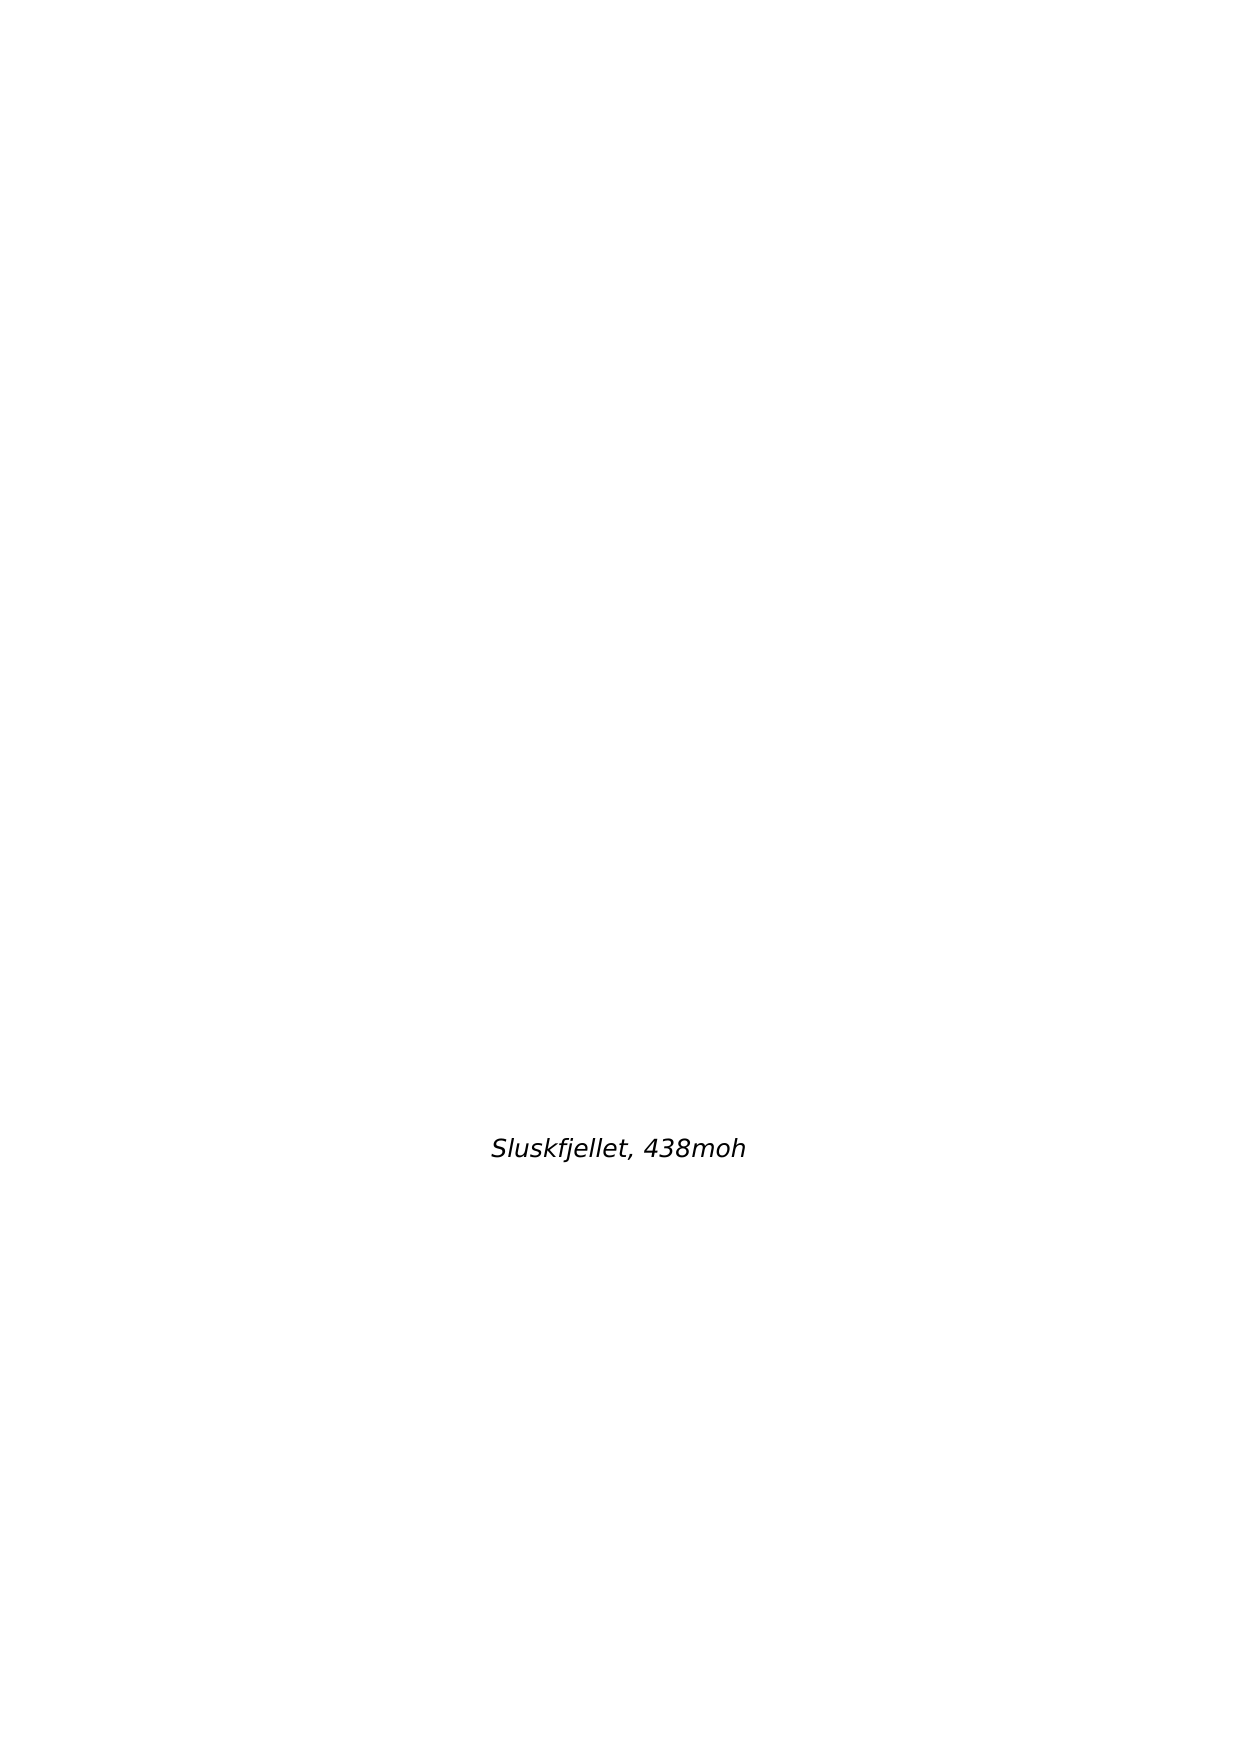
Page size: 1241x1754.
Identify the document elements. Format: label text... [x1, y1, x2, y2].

text Sluskfjellet, 438moh [118, 131, 1122, 1164]
